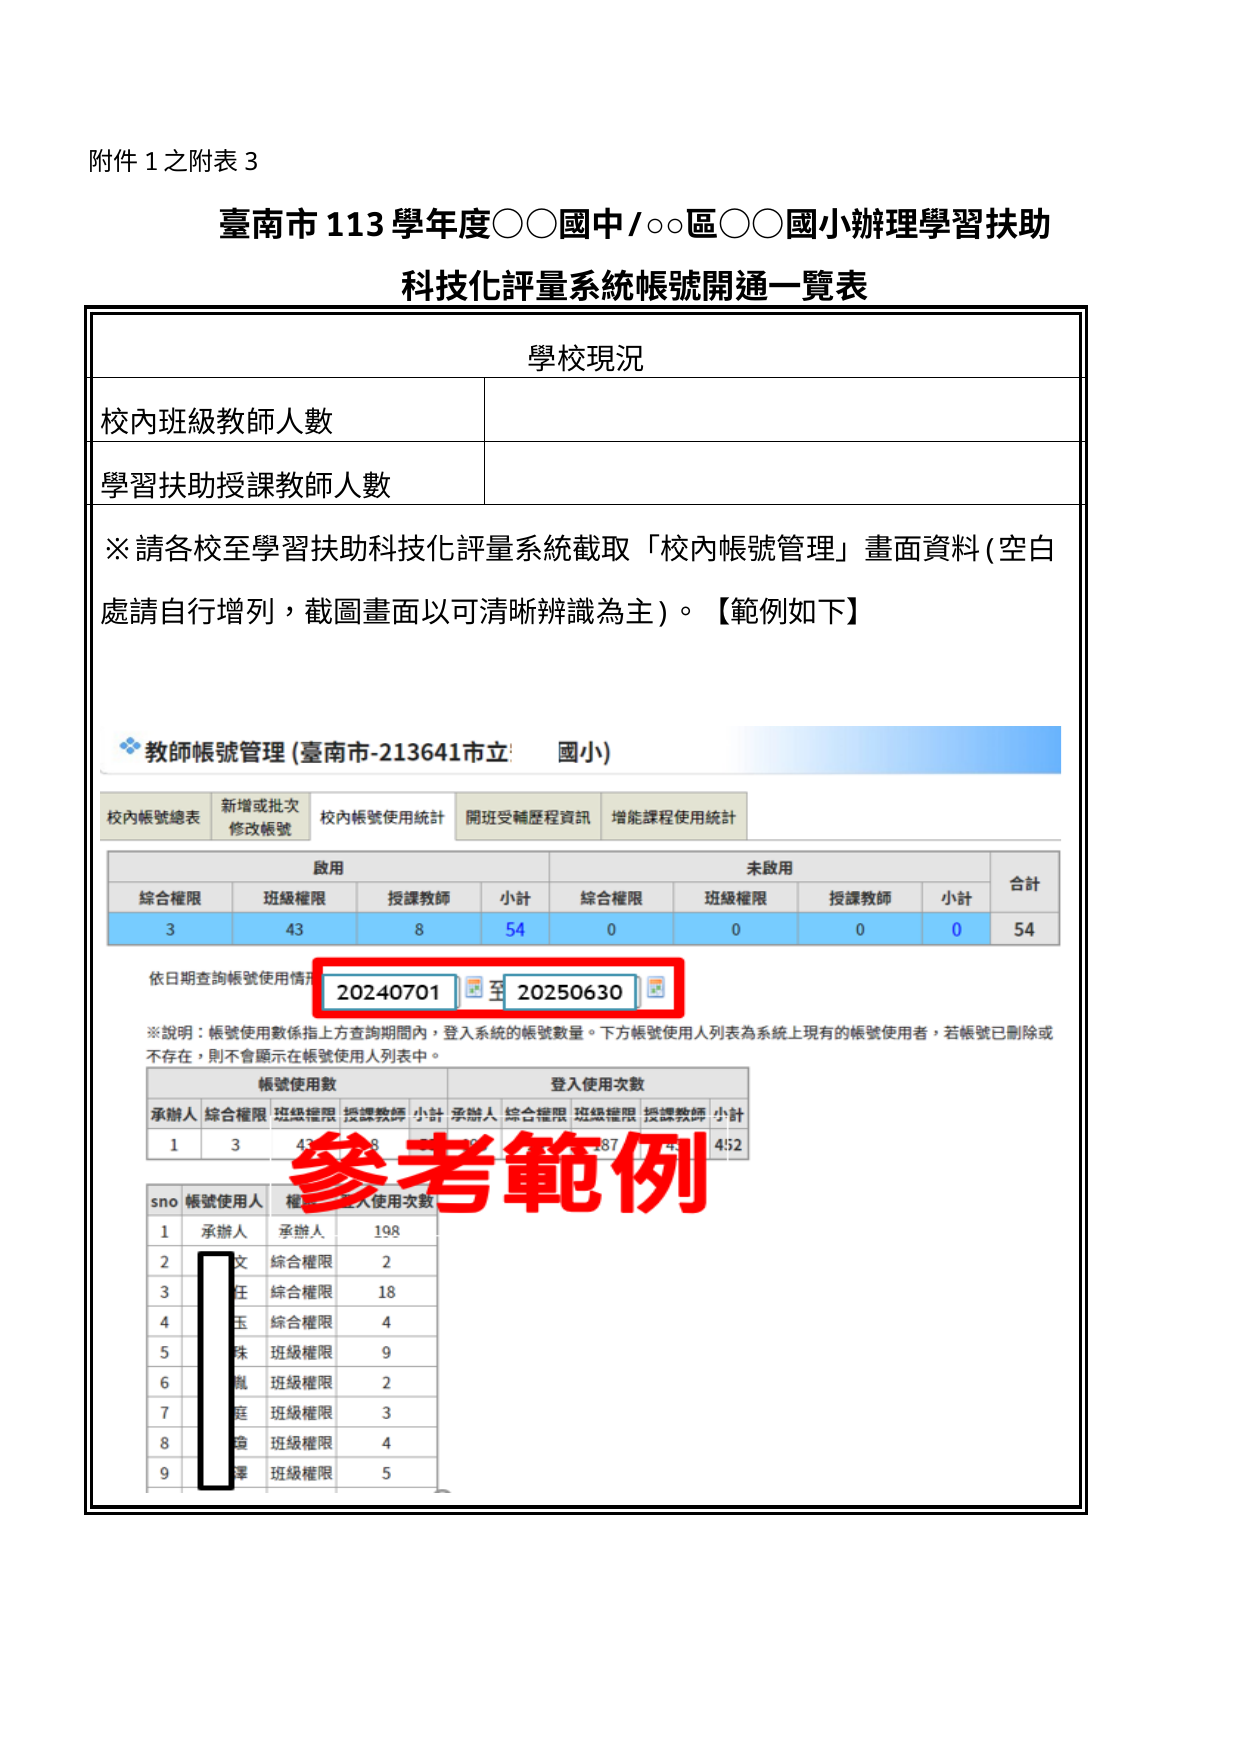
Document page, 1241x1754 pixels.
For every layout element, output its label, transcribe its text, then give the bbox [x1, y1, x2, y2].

table_header 學校現況 [89, 309, 1083, 377]
table_cell [485, 442, 1079, 504]
table_cell 學習扶助授課教師人數 [93, 442, 484, 504]
text 臺南市113學年度○○國中/○○區○○國小辦理學習扶助 [89, 180, 1181, 243]
text 附件1之附表3 [89, 118, 1181, 180]
table_cell ※請各校至學習扶助科技化評量系統截取「校內帳號管理」畫面資料(空白處請自行增列，截圖畫面以可清晰辨識為主)。【範例如下】 [93, 505, 1079, 1505]
table_cell [485, 378, 1079, 441]
text 科技化評量系統帳號開通一覽表 [89, 243, 1181, 305]
table_cell 校內班級教師人數 [93, 378, 484, 441]
